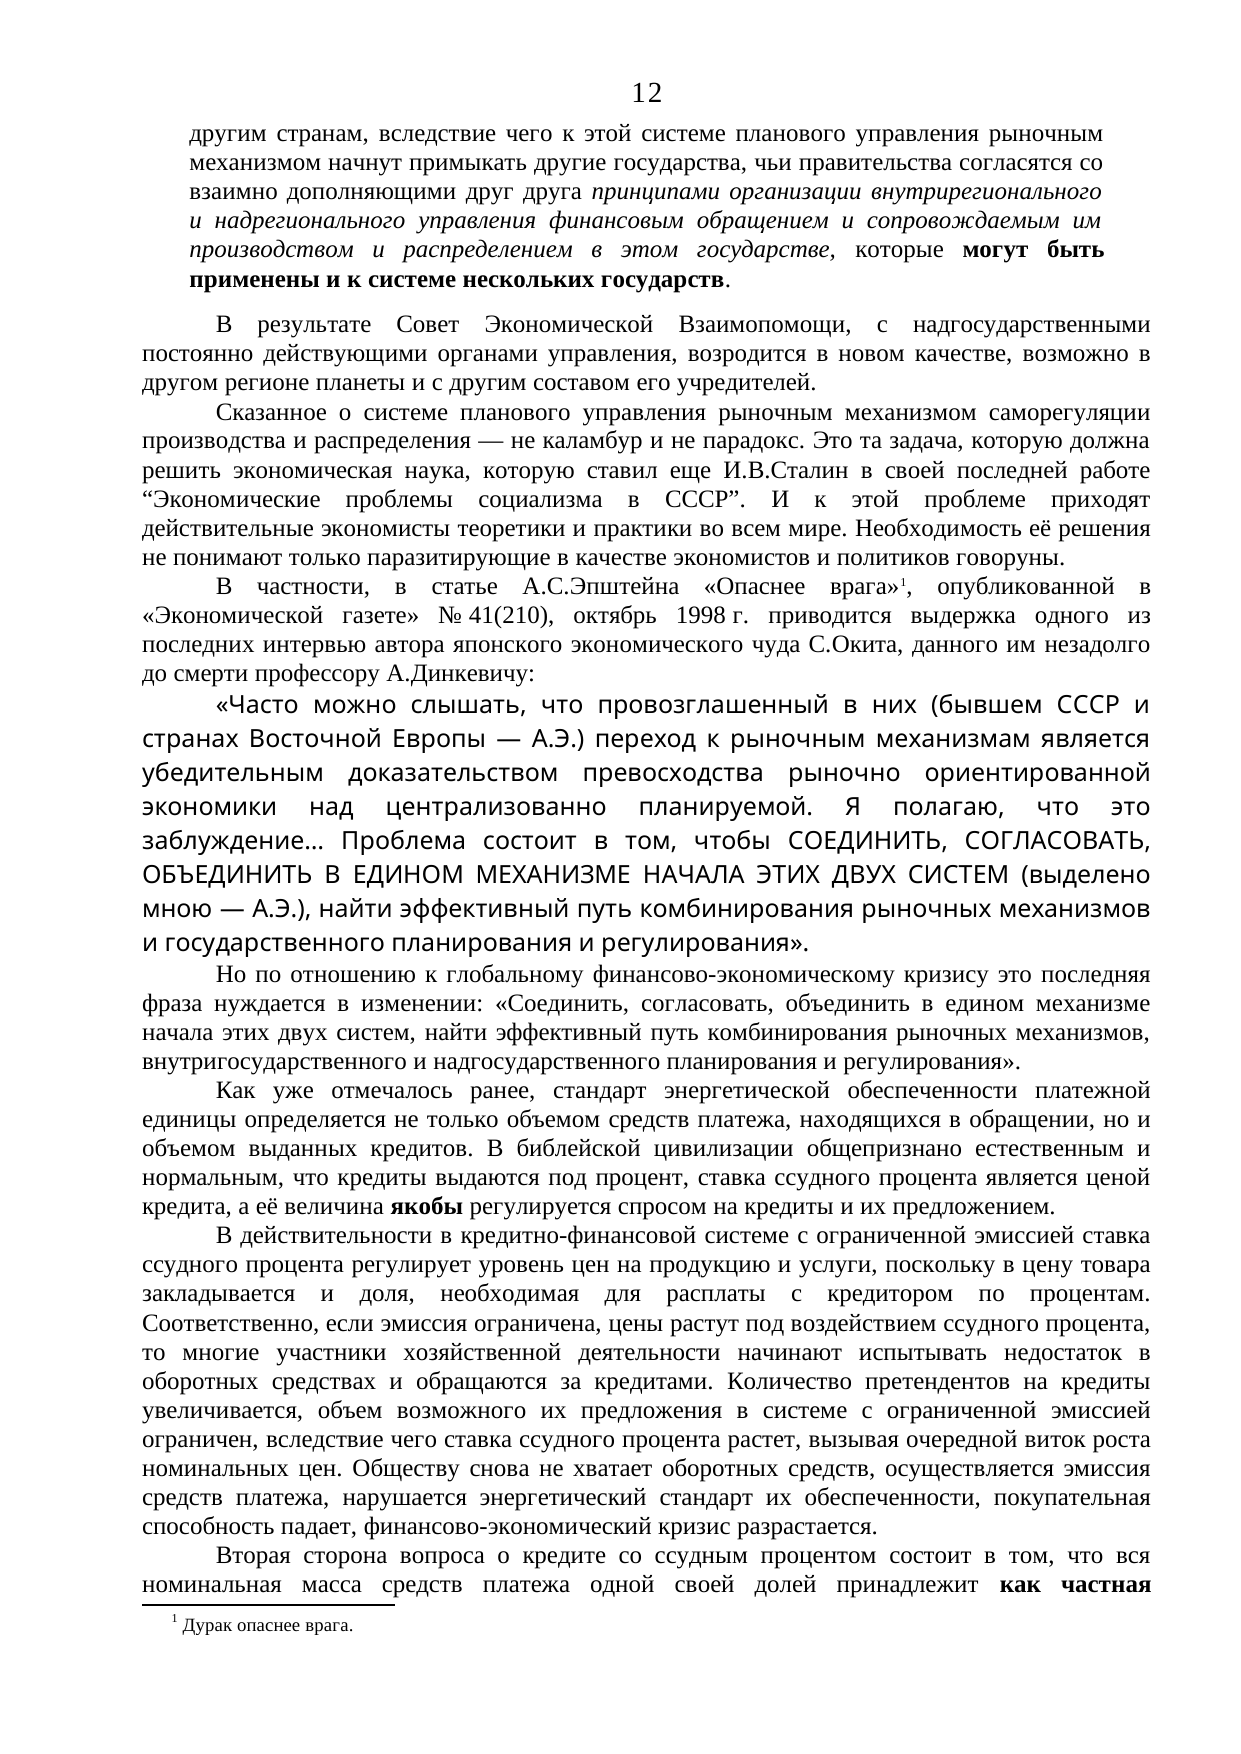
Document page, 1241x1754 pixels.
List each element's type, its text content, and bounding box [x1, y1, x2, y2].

text В действительности в кредитно-финансовой системе с ограниченной эмиссией ставка ссудного процента регулирует уровень цен на продукцию и услуги, поскольку в цену товара закладывается и доля, необходимая для расплаты с кредитором по процентам. Соответственно, если эмиссия ограничена, цены растут под воздействием ссудного процента, то многие участники хозяйственной деятельности начинают испытывать недостаток в оборотных средствах и обращаются за кредитами. Количество претендентов на кредиты увеличивается, объем возможного их предложения в системе с ограниченной эмиссией ограничен, вследствие чего ставка ссудного процента растет, вызывая очередной виток роста номинальных цен. Обществу снова не хватает оборотных средств, осуществляется эмиссия средств платежа, нарушается энергетический стандарт их обеспеченности, покупательная способность падает, финансово-экономический кризис разрастается. [142, 1220, 1152, 1540]
text Но по отношению к глобальному финансово-экономическому кризису это последняя фраза нуждается в изменении: «Соединить, согласовать, объединить в едином механизме начала этих двух систем, найти эффективный путь комбинирования рыночных механизмов, внутригосударственного и надгосударственного планирования и регулирования». [142, 959, 1152, 1075]
text В результате Совет Экономической Взаимопомощи, с надгосударственными постоянно действующими органами управления, возродится в новом качестве, возможно в другом регионе планеты и с другим составом его учредителей. [142, 309, 1152, 396]
text Вторая сторона вопроса о кредите со ссудным процентом состоит в том, что вся номинальная масса средств платежа одной своей долей принадлежит как частная [142, 1540, 1152, 1598]
text «Часто можно слышать, что провозглашенный в них (бывшем СССР и странах Восточной Европы — А.Э.) переход к рыночным механизмам является убедительным доказательством превосходства рыночно ориентированной экономики над централизованно планируемой. Я полагаю, что это заблуждение… Проблема состоит в том, чтобы СОЕДИНИТЬ, СОГЛАСОВАТЬ, ОБЪЕДИНИТЬ В ЕДИНОМ МЕХАНИЗМЕ НАЧАЛА ЭТИХ ДВУХ СИСТЕМ (выделено мною — А.Э.), найти эффективный путь комбинирования рыночных механизмов и государственного планирования и регулирования». [142, 687, 1152, 959]
text Как уже отмечалось ранее, стандарт энергетической обеспеченности платежной единицы определяется не только объемом средств платежа, находящихся в обращении, но и объемом выданных кредитов. В библейской цивилизации общепризнано естественным и нормальным, что кредиты выдаются под процент, ставка ссудного процента является ценой кредита, а её величина якобы регулируется спросом на кредиты и их предложением. [142, 1075, 1152, 1220]
text другим странам, вследствие чего к этой системе планового управления рыночным механизмом начнут примыкать другие государства, чьи правительства согласятся со взаимно дополняющими друг друга принципами организации внутрирегионального и надрегионального управления финансовым обращением и сопровождаемым им производством и распределением в этом государстве, которые могут быть применены и к системе нескольких государств. [189, 118, 1104, 292]
text Сказанное о системе планового управления рыночным механизмом саморегуляции производства и распределения — не каламбур и не парадокс. Это та задача, которую должна решить экономическая наука, которую ставил еще И.В.Сталин в своей последней работе “Экономические проблемы социализма в СССР”. И к этой проблеме приходят действительные экономисты теоретики и практики во всем мире. Необходимость её решения не понимают только паразитирующие в качестве экономистов и политиков говоруны. [142, 396, 1152, 571]
text В частности, в статье А.С.Эпштейна «Опаснее врага», опубликованной в «Экономической газете» № 41(210), октябрь 1998 г. приводится выдержка одного из последних интервью автора японского экономического чуда С.Окита, данного им незадолго до смерти профессору А.Динкевичу: [142, 571, 1152, 687]
text Дурак опаснее врага. [142, 1611, 1152, 1635]
